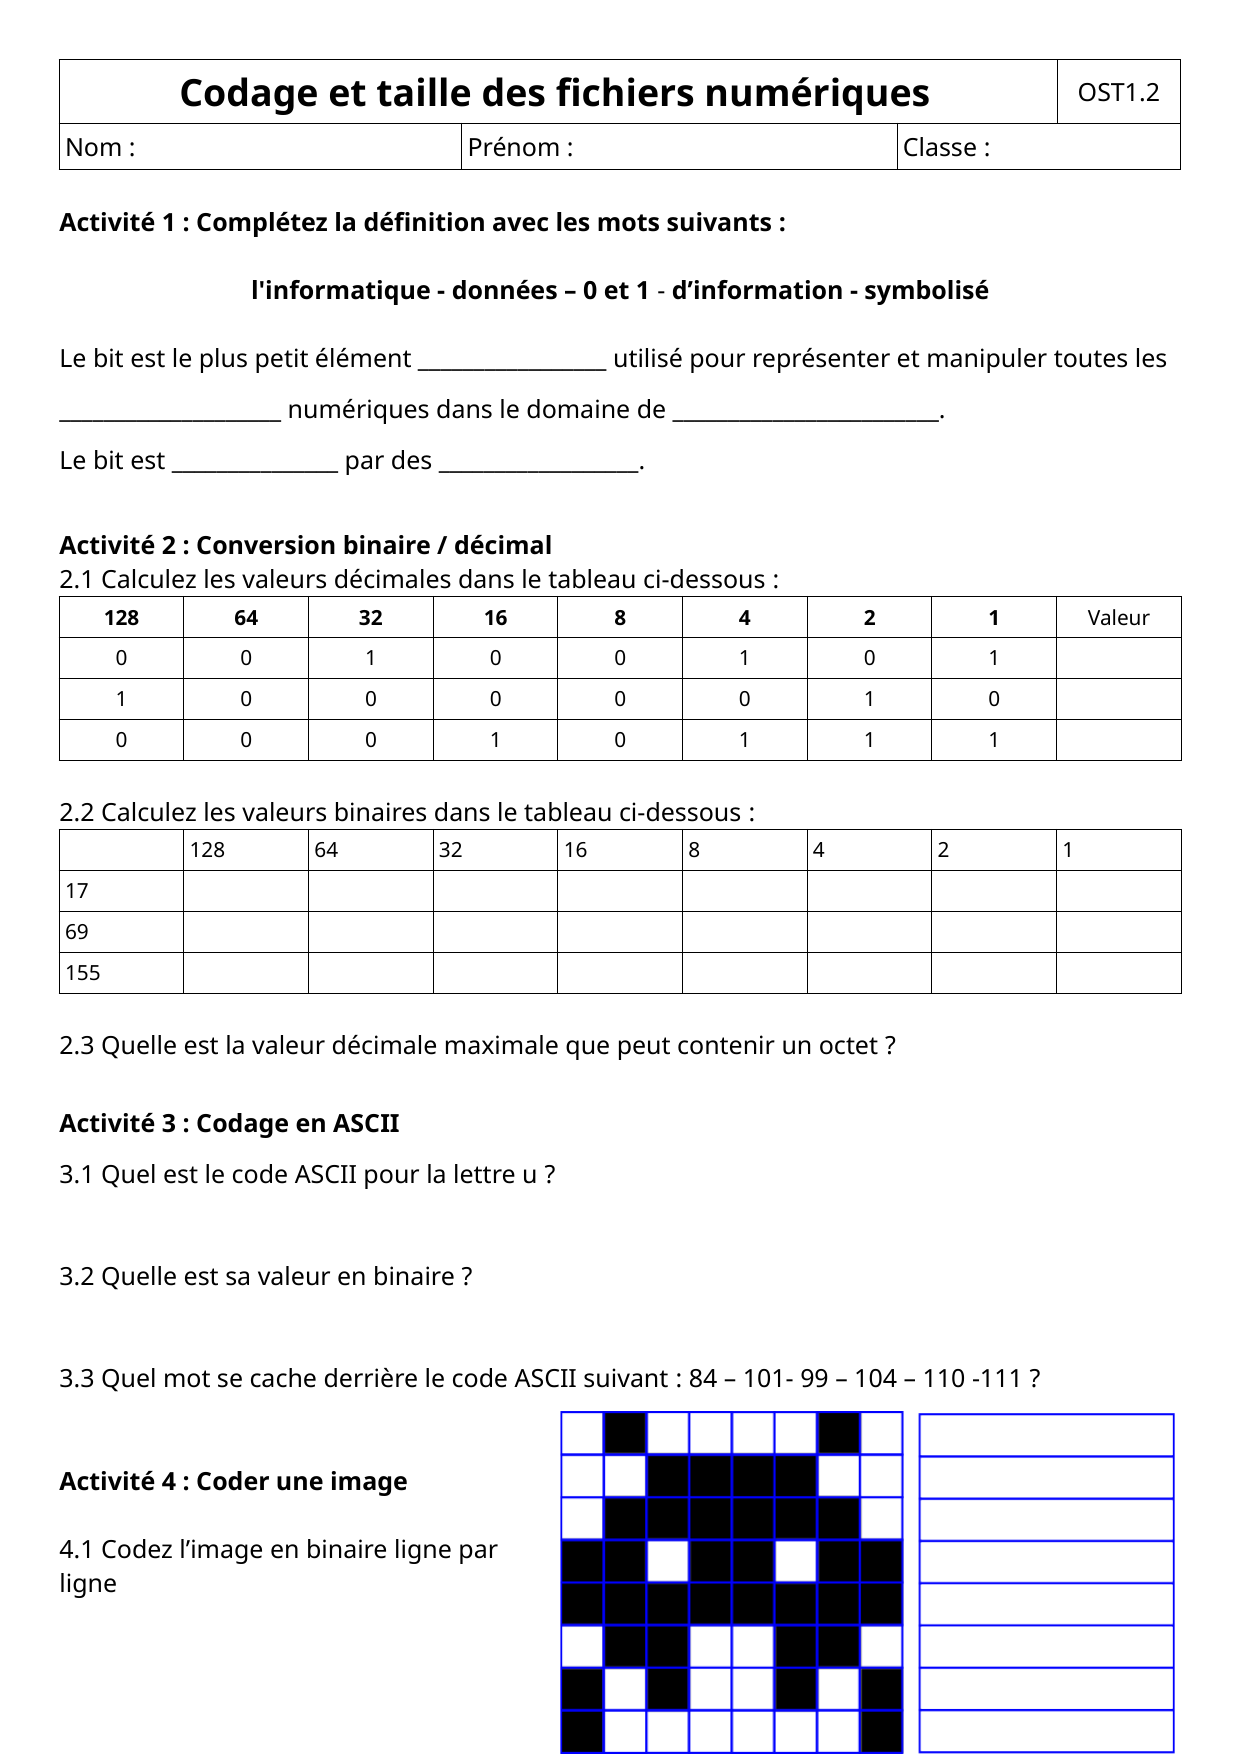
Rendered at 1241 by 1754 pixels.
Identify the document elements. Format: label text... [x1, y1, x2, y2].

table_header 2 [932, 830, 1056, 870]
table_header 32 [434, 830, 557, 870]
table_cell [184, 871, 308, 911]
table_cell Prénom : [462, 124, 897, 169]
text Activité 4 : Coder une image [59, 1463, 560, 1497]
table_header 32 [309, 597, 433, 637]
table_cell [309, 871, 433, 911]
table_cell [558, 912, 682, 952]
table_cell 17 [60, 871, 183, 911]
table_cell 0 [184, 679, 308, 719]
table_cell [683, 871, 807, 911]
table_header 4 [808, 830, 931, 870]
table_cell 0 [184, 638, 308, 678]
table_cell 0 [808, 638, 931, 678]
table_cell 1 [932, 638, 1056, 678]
table_header 64 [309, 830, 433, 870]
table_cell [932, 912, 1056, 952]
table_cell 1 [683, 638, 807, 678]
table_cell [1057, 679, 1181, 719]
table_header 1 [932, 597, 1056, 637]
table_header 8 [558, 597, 682, 637]
table_header 128 [60, 597, 183, 637]
table_cell [558, 953, 682, 992]
table_cell 1 [683, 720, 807, 759]
table_cell [932, 953, 1056, 992]
table_header 1 [1057, 830, 1181, 870]
table_cell [434, 871, 557, 911]
table_cell [1057, 638, 1181, 678]
table_cell 0 [184, 720, 308, 759]
table_cell 0 [60, 720, 183, 759]
table_cell 0 [309, 679, 433, 719]
table_header 64 [184, 597, 308, 637]
text l'informatique - données – 0 et 1 - d’information - symbolisé [59, 272, 1181, 306]
table_header 8 [683, 830, 807, 870]
table_cell [683, 912, 807, 952]
table_cell [808, 912, 931, 952]
text 4.1 Codez l’image en binaire ligne par ligne [59, 1531, 560, 1599]
text Activité 2 : Conversion binaire / décimal [59, 528, 1181, 562]
picture [560, 1411, 1175, 1754]
table_cell [808, 953, 931, 992]
table_cell 1 [932, 720, 1056, 759]
table_cell [558, 871, 682, 911]
table_cell 0 [558, 720, 682, 759]
table_cell [683, 953, 807, 992]
text 3.2 Quelle est sa valeur en binaire ? [59, 1259, 1181, 1293]
table_cell [1057, 912, 1181, 952]
table_header OST1.2 [1058, 60, 1180, 123]
table_cell 1 [434, 720, 557, 759]
table_cell 0 [309, 720, 433, 759]
table_cell 0 [558, 679, 682, 719]
table_cell 0 [932, 679, 1056, 719]
table_header 2 [808, 597, 931, 637]
table_cell 0 [434, 679, 557, 719]
table_header 4 [683, 597, 807, 637]
text Le bit est _______________ par des __________________. [59, 443, 1181, 477]
table_cell [1057, 953, 1181, 992]
table_cell Classe : [898, 124, 1180, 169]
text 3.3 Quel mot se cache derrière le code ASCII suivant : 84 – 101- 99 – 104 – 110 -111 ? [59, 1361, 1181, 1395]
table_header [60, 830, 183, 870]
text Le bit est le plus petit élément _________________ utilisé pour représenter et manipuler toutes les ____________________ numériques dans le domaine de ________________________. [59, 341, 1181, 426]
table_cell [184, 953, 308, 992]
table_cell Nom : [60, 124, 461, 169]
table_cell 1 [60, 679, 183, 719]
table_cell 1 [309, 638, 433, 678]
table_header 16 [434, 597, 557, 637]
table_cell 0 [558, 638, 682, 678]
table_header Valeur [1057, 597, 1181, 637]
table_cell [808, 871, 931, 911]
table_cell 69 [60, 912, 183, 952]
table_header Codage et taille des fichiers numériques [60, 60, 1057, 123]
text 2.3 Quelle est la valeur décimale maximale que peut contenir un octet ? [59, 1028, 1181, 1062]
text Activité 1 : Complétez la définition avec les mots suivants : [59, 204, 1181, 238]
table_cell [184, 912, 308, 952]
text Activité 3 : Codage en ASCII [59, 1106, 1181, 1140]
text 3.1 Quel est le code ASCII pour la lettre u ? [59, 1157, 1181, 1191]
table_header 128 [184, 830, 308, 870]
text 2.2 Calculez les valeurs binaires dans le tableau ci-dessous : [59, 795, 1181, 829]
text 2.1 Calculez les valeurs décimales dans le tableau ci-dessous : [59, 562, 1181, 596]
table_cell 0 [434, 638, 557, 678]
table_cell [434, 953, 557, 992]
table_cell 0 [60, 638, 183, 678]
table_cell 1 [808, 720, 931, 759]
table_cell [1057, 871, 1181, 911]
table_header 16 [558, 830, 682, 870]
table_cell 1 [808, 679, 931, 719]
table_cell [434, 912, 557, 952]
table_cell [309, 912, 433, 952]
table_cell 155 [60, 953, 183, 992]
table_cell 0 [683, 679, 807, 719]
table_cell [1057, 720, 1181, 759]
table_cell [309, 953, 433, 992]
table_cell [932, 871, 1056, 911]
